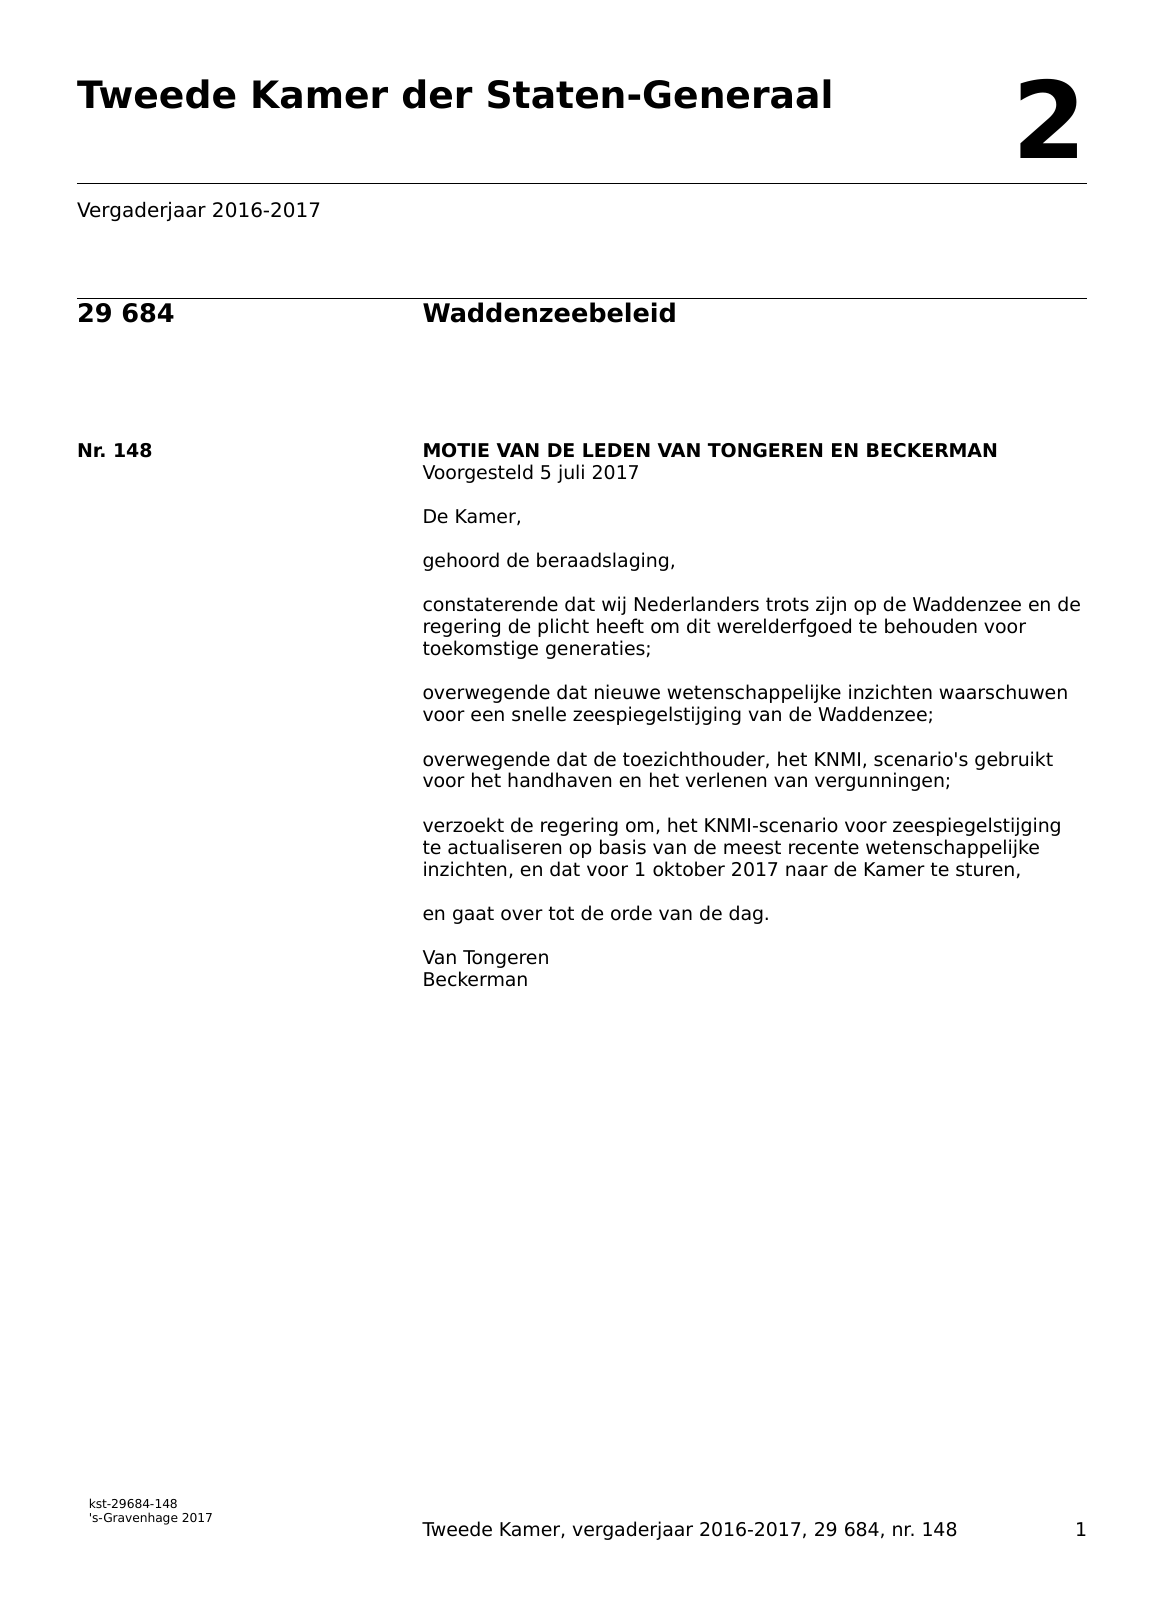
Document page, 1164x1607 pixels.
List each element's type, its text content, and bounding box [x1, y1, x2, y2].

table_cell Vergaderjaar 2016-2017 [77, 184, 1087, 298]
text constaterende dat wij Nederlanders trots zijn op de Waddenzee en de regering de plicht heeft om dit werelderfgoed te behouden voor toekomstige generaties; [422, 594, 1087, 660]
text gehoord de beraadslaging, [422, 550, 1087, 572]
text en gaat over tot de orde van de dag. [422, 903, 1087, 925]
text verzoekt de regering om, het KNMI-scenario voor zeespiegelstijging te actualiseren op basis van de meest recente wetenschappelijke inzichten, en dat voor 1 oktober 2017 naar de Kamer te sturen, [422, 814, 1087, 881]
text overwegende dat de toezichthouder, het KNMI, scenario's gebruikt voor het handhaven en het verlenen van vergunningen; [422, 748, 1087, 792]
table_header 2 [886, 59, 1087, 183]
text overwegende dat nieuwe wetenschappelijke inzichten waarschuwen voor een snelle zeespiegelstijging van de Waddenzee; [422, 682, 1087, 726]
subtitle 29 684 Waddenzeebeleid [77, 299, 1087, 329]
text kst-29684-148 [88, 1497, 323, 1511]
table_header Tweede Kamer der Staten-Generaal [77, 59, 886, 183]
text Van Tongeren [422, 947, 1087, 969]
text De Kamer, [422, 506, 1087, 528]
text Voorgesteld 5 juli 2017 [422, 462, 1087, 484]
subtitle Nr. 148 MOTIE VAN DE LEDEN VAN TONGEREN EN BECKERMAN [77, 440, 1087, 462]
text Beckerman [422, 969, 1087, 991]
text 's-Gravenhage 2017 [88, 1511, 323, 1525]
